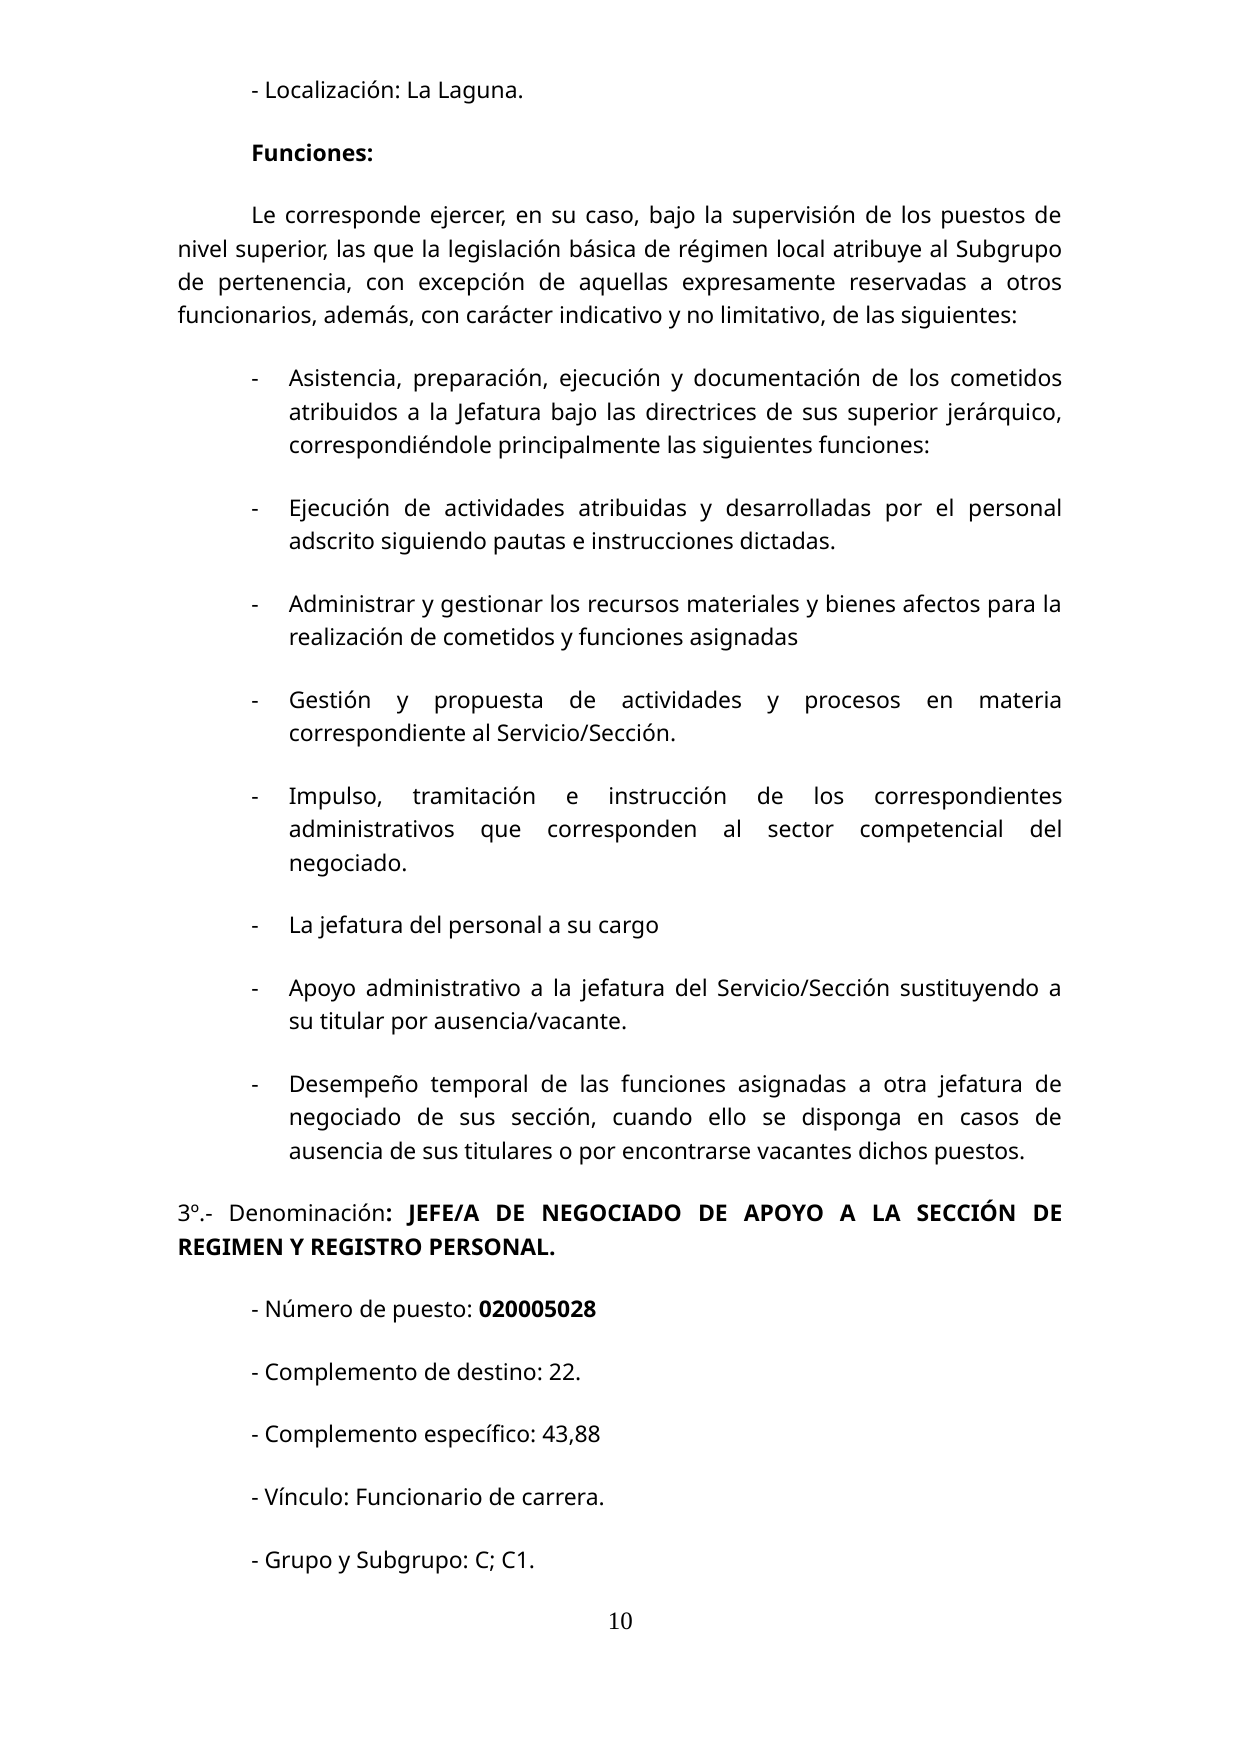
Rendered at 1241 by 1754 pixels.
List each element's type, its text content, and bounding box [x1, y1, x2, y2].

list Gestión y propuesta de actividades y procesos en materia correspondiente al Servicio/Sección. [251, 683, 1063, 748]
text - Complemento de destino: 22. [177, 1356, 1063, 1387]
list Administrar y gestionar los recursos materiales y bienes afectos para la realización de cometidos y funciones asignadas [251, 587, 1063, 652]
text Le corresponde ejercer, en su caso, bajo la supervisión de los puestos de nivel superior, las que la legislación básica de régimen local atribuye al Subgrupo de pertenencia, con excepción de aquellas expresamente reservadas a otros funcionarios, además, con carácter indicativo y no limitativo, de las siguientes: [177, 199, 1063, 331]
list Desempeño temporal de las funciones asignadas a otra jefatura de negociado de sus sección, cuando ello se disponga en casos de ausencia de sus titulares o por encontrarse vacantes dichos puestos. [251, 1068, 1063, 1166]
text - Vínculo: Funcionario de carrera. [177, 1481, 1063, 1512]
list Apoyo administrativo a la jefatura del Servicio/Sección sustituyendo a su titular por ausencia/vacante. [251, 972, 1063, 1036]
text - Grupo y Subgrupo: C; C1. [177, 1544, 1063, 1575]
list Ejecución de actividades atribuidas y desarrolladas por el personal adscrito siguiendo pautas e instrucciones dictadas. [251, 491, 1063, 556]
text - Número de puesto: 020005028 [177, 1293, 1063, 1324]
list Impulso, tramitación e instrucción de los correspondientes administrativos que corresponden al sector competencial del negociado. [251, 779, 1063, 878]
text - Complemento específico: 43,88 [177, 1418, 1063, 1450]
text Funciones: [177, 136, 1063, 168]
list Asistencia, preparación, ejecución y documentación de los cometidos atribuidos a la Jefatura bajo las directrices de sus superior jerárquico, correspondiéndole principalmente las siguientes funciones: [251, 362, 1063, 460]
text - Localización: La Laguna. [177, 74, 1063, 105]
list La jefatura del personal a su cargo [251, 909, 1063, 940]
text 3º.- Denominación: JEFE/A DE NEGOCIADO DE APOYO A LA SECCIÓN DE REGIMEN Y REGISTRO PERSONAL. [177, 1197, 1063, 1262]
